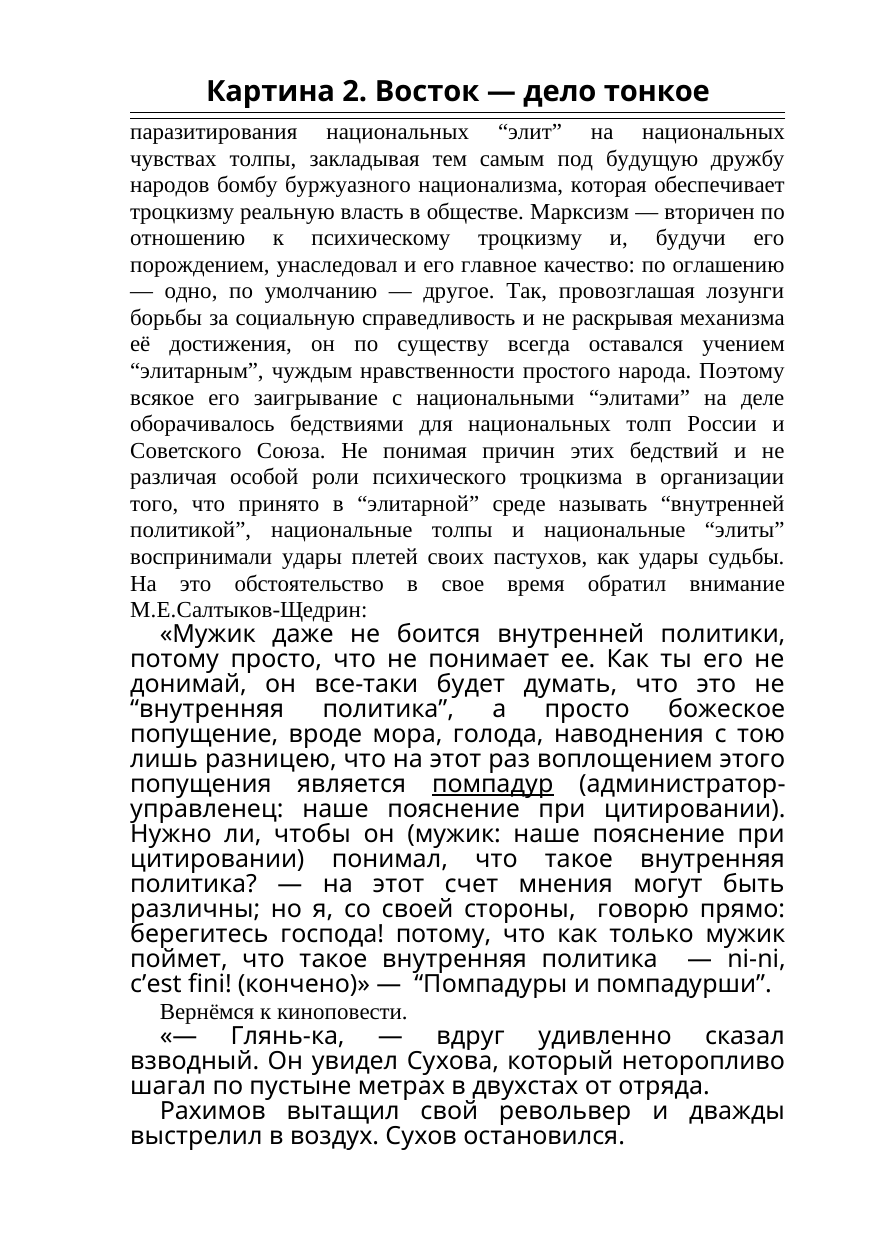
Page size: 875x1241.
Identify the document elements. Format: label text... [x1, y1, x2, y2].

text Вернёмся к киноповести. [130, 997, 785, 1024]
text «Мужик даже не боится внутренней политики, потому просто, что не понимает ее. Как ты его не донимай, он все-таки будет думать, что это не “внутренняя политика”, а просто божеское попущение, вроде мора, голода, наводнения с тою лишь разницею, что на этот раз воплощением этого попущения является помпадур (администратор-управленец: наше пояснение при цитировании). Нужно ли, чтобы он (мужик: наше пояснение при цитировании) понимал, что такое внутренняя политика? — на этот счет мнения могут быть различны; но я, со своей стороны, говорю прямо: берегитесь господа! потому, что как только мужик поймет, что такое внутренняя политика — ni-ni, c’est fini! (кончено)» — “Помпадуры и помпадурши”. [130, 622, 785, 997]
text «— Глянь-ка, — вдруг удивленно сказал взводный. Он увидел Сухова, который неторопливо шагал по пустыне метрах в двухстах от отряда. [130, 1024, 785, 1099]
text паразитирования национальных “элит” на национальных чувствах толпы, закладывая тем самым под будущую дружбу народов бомбу буржуазного национализма, которая обеспечивает троцкизму реальную власть в обществе. Марксизм — вторичен по отношению к психическому троцкизму и, будучи его порождением, унаследовал и его главное качество: по оглашению — одно, по умолчанию — другое. Так, провозглашая лозунги борьбы за социальную справедливость и не раскрывая механизма её достижения, он по существу всегда оставался учением “элитарным”, чуждым нравственности простого народа. Поэтому всякое его заигрывание с национальными “элитами” на деле оборачивалось бедствиями для национальных толп России и Советского Союза. Не понимая причин этих бедствий и не различая особой роли психического троцкизма в организации того, что принято в “элитарной” среде называть “внутренней политикой”, национальные толпы и национальные “элиты” воспринимали удары плетей своих пастухов, как удары судьбы. На это обстоятельство в свое время обратил внимание М.Е.Салтыков-Щедрин: [130, 119, 785, 622]
text Рахимов вытащил свой револьвер и дважды выстрелил в воздух. Сухов остановился. [130, 1099, 785, 1149]
